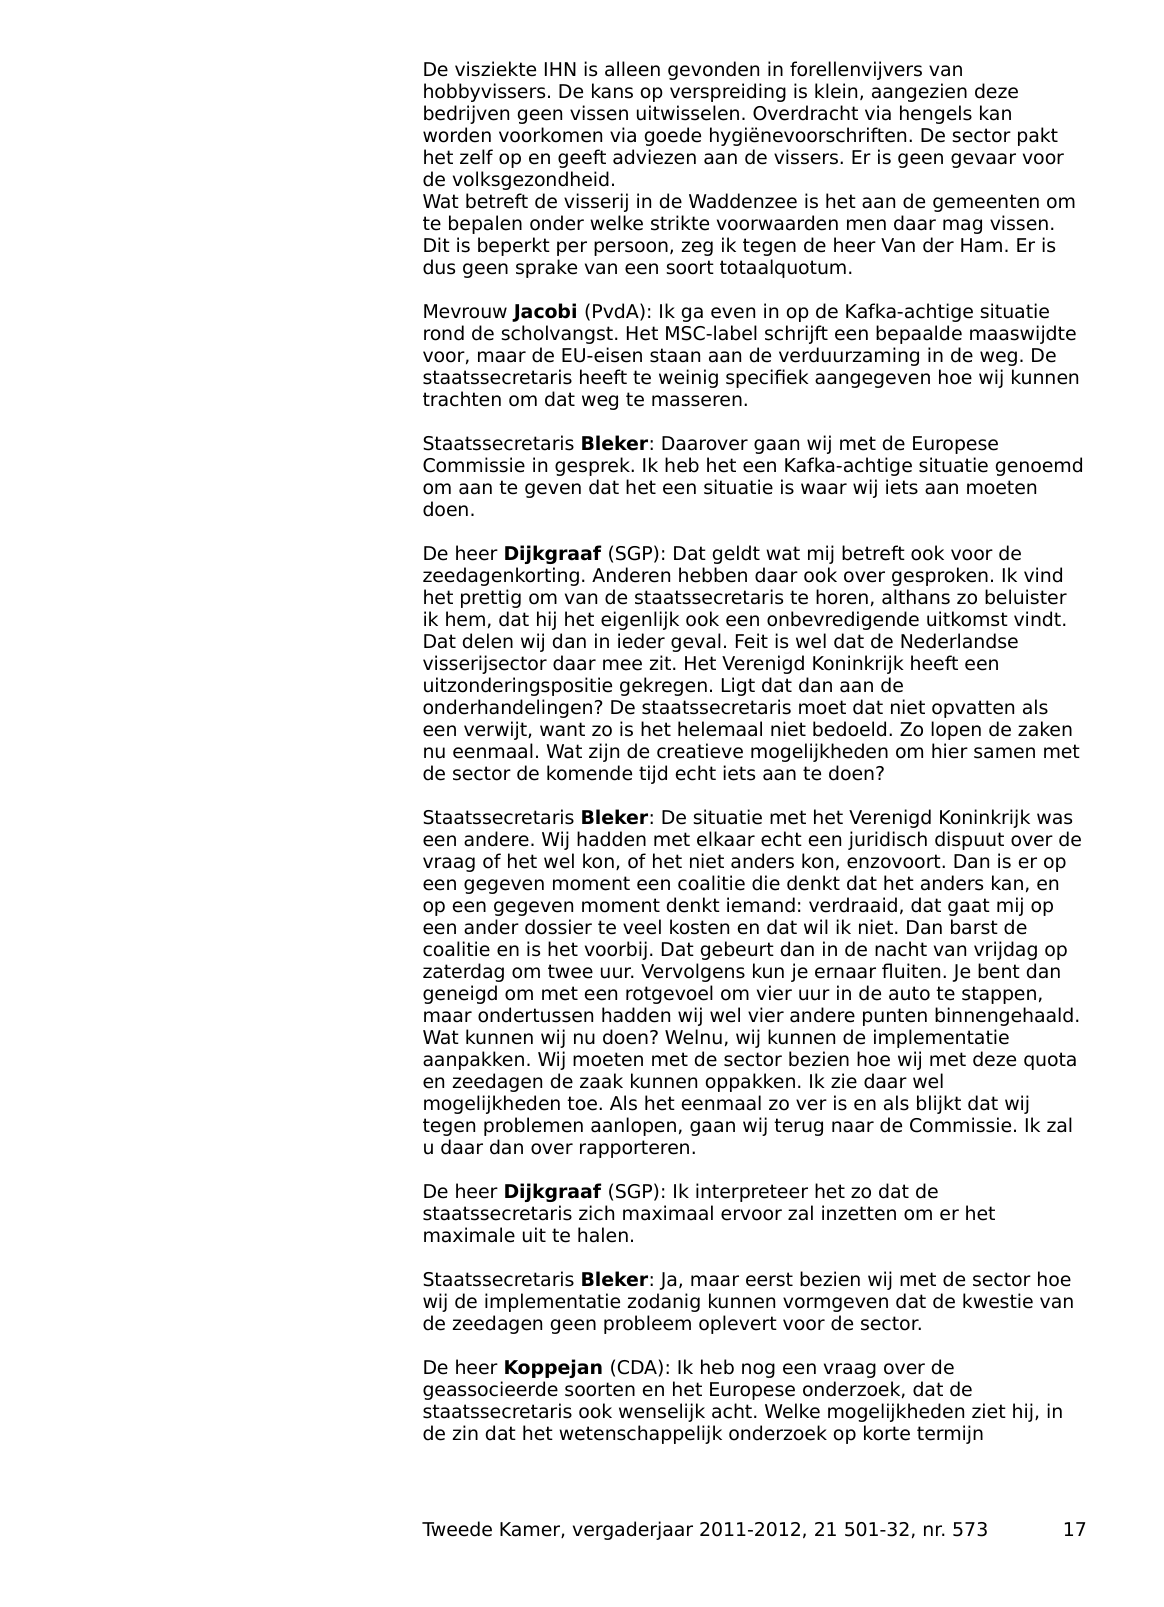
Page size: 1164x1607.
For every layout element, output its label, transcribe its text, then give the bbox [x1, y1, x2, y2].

text Staatssecretaris Bleker: Ja, maar eerst bezien wij met de sector hoe wij de implementatie zodanig kunnen vormgeven dat de kwestie van de zeedagen geen probleem oplevert voor de sector. [422, 1269, 1087, 1335]
text De heer Dijkgraaf (SGP): Ik interpreteer het zo dat de staatssecretaris zich maximaal ervoor zal inzetten om er het maximale uit te halen. [422, 1181, 1087, 1247]
text Staatssecretaris Bleker: De situatie met het Verenigd Koninkrijk was een andere. Wij hadden met elkaar echt een juridisch dispuut over de vraag of het wel kon, of het niet anders kon, enzovoort. Dan is er op een gegeven moment een coalitie die denkt dat het anders kan, en op een gegeven moment denkt iemand: verdraaid, dat gaat mij op een ander dossier te veel kosten en dat wil ik niet. Dan barst de coalitie en is het voorbij. Dat gebeurt dan in de nacht van vrijdag op zaterdag om twee uur. Vervolgens kun je ernaar fluiten. Je bent dan geneigd om met een rotgevoel om vier uur in de auto te stappen, maar ondertussen hadden wij wel vier andere punten binnengehaald. Wat kunnen wij nu doen? Welnu, wij kunnen de implementatie aanpakken. Wij moeten met de sector bezien hoe wij met deze quota en zeedagen de zaak kunnen oppakken. Ik zie daar wel mogelijkheden toe. Als het eenmaal zo ver is en als blijkt dat wij tegen problemen aanlopen, gaan wij terug naar de Commissie. Ik zal u daar dan over rapporteren. [422, 807, 1087, 1159]
text Mevrouw Jacobi (PvdA): Ik ga even in op de Kafka-achtige situatie rond de scholvangst. Het MSC-label schrijft een bepaalde maaswijdte voor, maar de EU-eisen staan aan de verduurzaming in de weg. De staatssecretaris heeft te weinig specifiek aangegeven hoe wij kunnen trachten om dat weg te masseren. [422, 301, 1087, 411]
text De heer Koppejan (CDA): Ik heb nog een vraag over de geassocieerde soorten en het Europese onderzoek, dat de staatssecretaris ook wenselijk acht. Welke mogelijkheden ziet hij, in de zin dat het wetenschappelijk onderzoek op korte termijn [422, 1357, 1087, 1445]
text Staatssecretaris Bleker: Daarover gaan wij met de Europese Commissie in gesprek. Ik heb het een Kafka-achtige situatie genoemd om aan te geven dat het een situatie is waar wij iets aan moeten doen. [422, 433, 1087, 521]
text De heer Dijkgraaf (SGP): Dat geldt wat mij betreft ook voor de zeedagenkorting. Anderen hebben daar ook over gesproken. Ik vind het prettig om van de staatssecretaris te horen, althans zo beluister ik hem, dat hij het eigenlijk ook een onbevredigende uitkomst vindt. Dat delen wij dan in ieder geval. Feit is wel dat de Nederlandse visserijsector daar mee zit. Het Verenigd Koninkrijk heeft een uitzonderingspositie gekregen. Ligt dat dan aan de onderhandelingen? De staatssecretaris moet dat niet opvatten als een verwijt, want zo is het helemaal niet bedoeld. Zo lopen de zaken nu eenmaal. Wat zijn de creatieve mogelijkheden om hier samen met de sector de komende tijd echt iets aan te doen? [422, 543, 1087, 785]
text Wat betreft de visserij in de Waddenzee is het aan de gemeenten om te bepalen onder welke strikte voorwaarden men daar mag vissen. Dit is beperkt per persoon, zeg ik tegen de heer Van der Ham. Er is dus geen sprake van een soort totaalquotum. [422, 191, 1087, 279]
text De visziekte IHN is alleen gevonden in forellenvijvers van hobbyvissers. De kans op verspreiding is klein, aangezien deze bedrijven geen vissen uitwisselen. Overdracht via hengels kan worden voorkomen via goede hygiënevoorschriften. De sector pakt het zelf op en geeft adviezen aan de vissers. Er is geen gevaar voor de volksgezondheid. [422, 59, 1087, 191]
